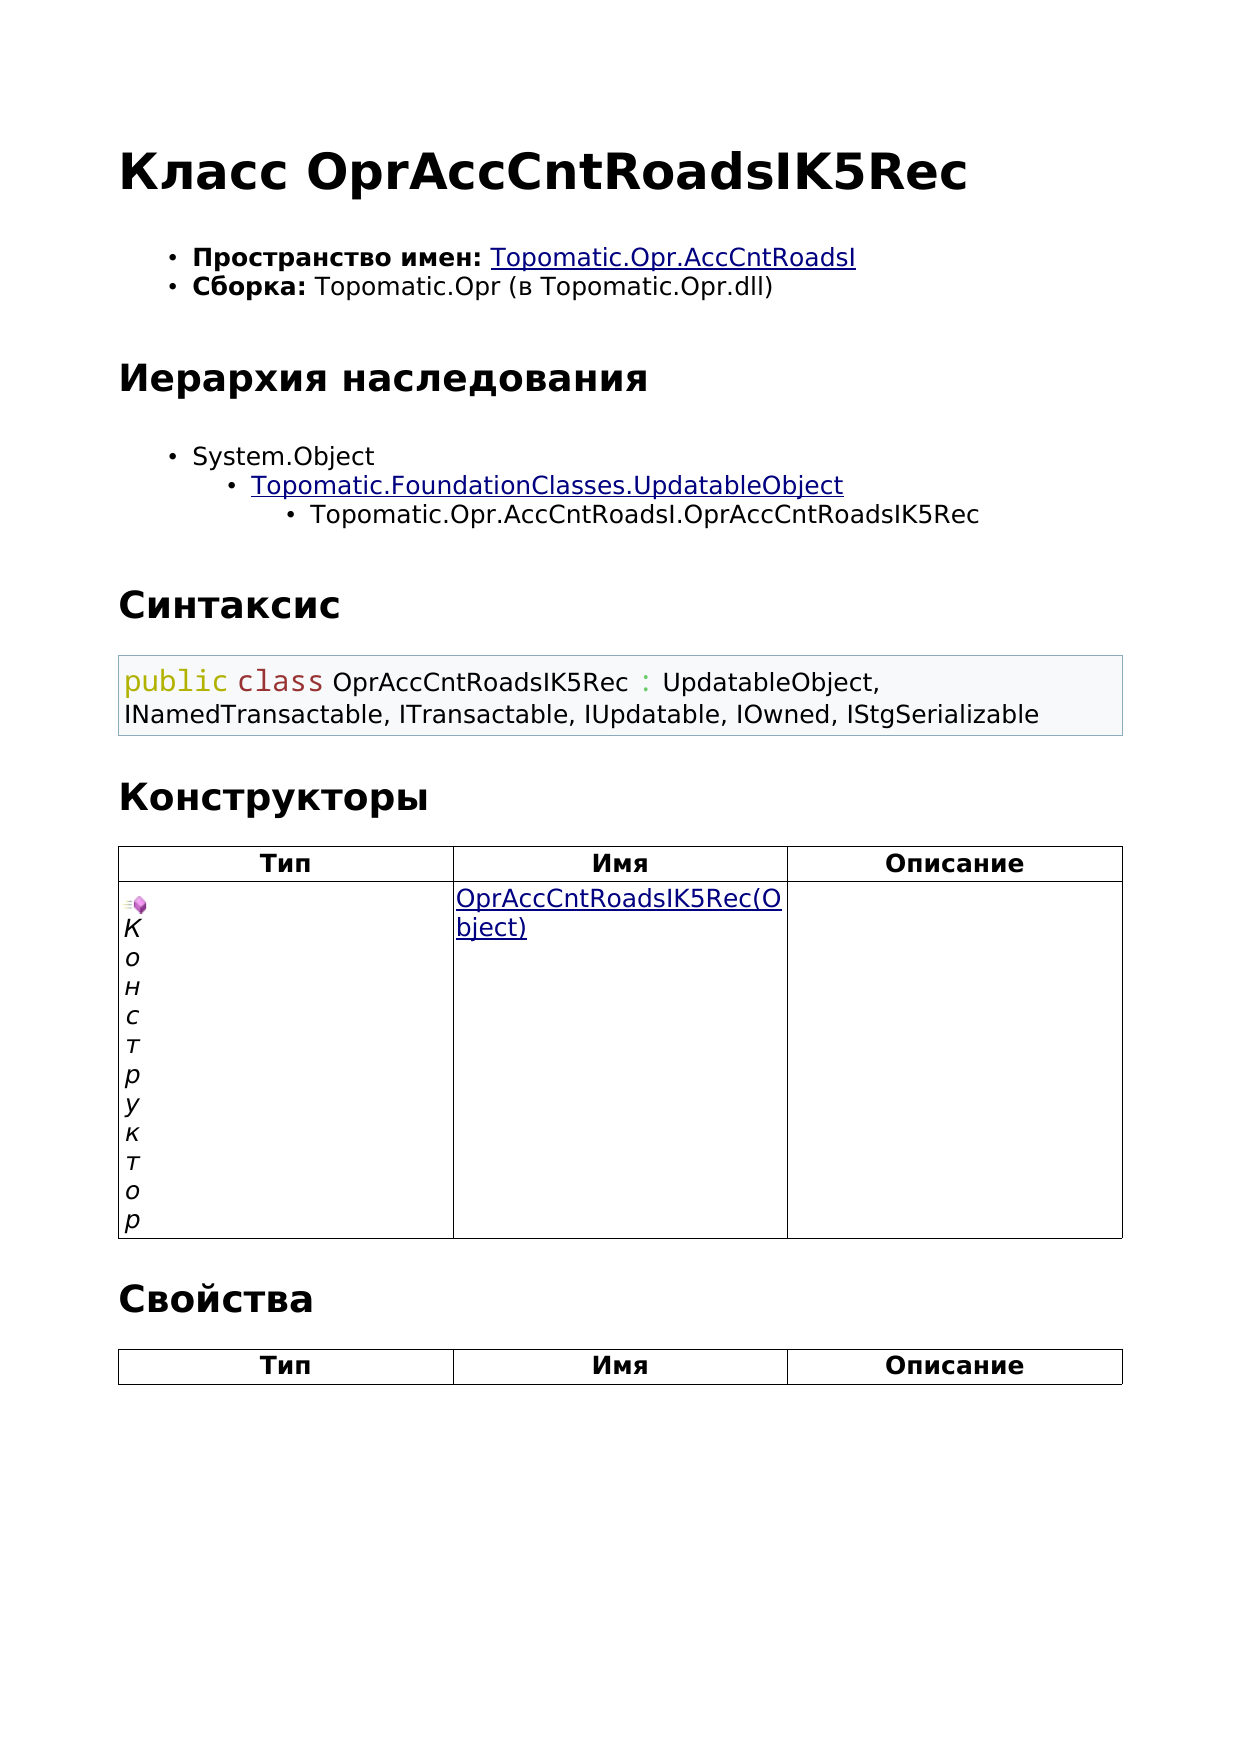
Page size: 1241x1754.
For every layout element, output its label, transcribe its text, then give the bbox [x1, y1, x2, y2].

subtitle Класс OprAccCntRoadsIK5Rec [118, 143, 1122, 201]
list System.Object [177, 442, 1122, 471]
table_header Тип [119, 847, 453, 881]
subtitle Иерархия наследования [118, 356, 1122, 400]
table_cell OprAccCntRoadsIK5Rec(Object) [454, 882, 787, 1238]
list Пространство имен: Topomatic.Opr.AccCntRoadsI [177, 243, 1122, 272]
table_header Имя [454, 1350, 787, 1384]
table_header public class OprAccCntRoadsIK5Rec : UpdatableObject, INamedTransactable, ITransactable, IUpdatable, IOwned, IStgSerializable [119, 656, 1122, 735]
picture [121, 896, 147, 914]
subtitle Синтаксис [118, 584, 1122, 627]
list Topomatic.FoundationClasses.UpdatableObject [236, 471, 1122, 500]
list Topomatic.Opr.AccCntRoadsI.OprAccCntRoadsIK5Rec [295, 500, 1122, 529]
table_header Тип [119, 1350, 453, 1384]
subtitle Свойства [118, 1278, 1122, 1321]
table_header Имя [454, 847, 787, 881]
subtitle Конструкторы [118, 775, 1122, 819]
table_cell [119, 882, 453, 1238]
table_header Описание [788, 1350, 1122, 1384]
list Сборка: Topomatic.Opr (в Topomatic.Opr.dll) [177, 272, 1122, 302]
table_header Описание [788, 847, 1122, 881]
table_cell [788, 882, 1122, 1238]
